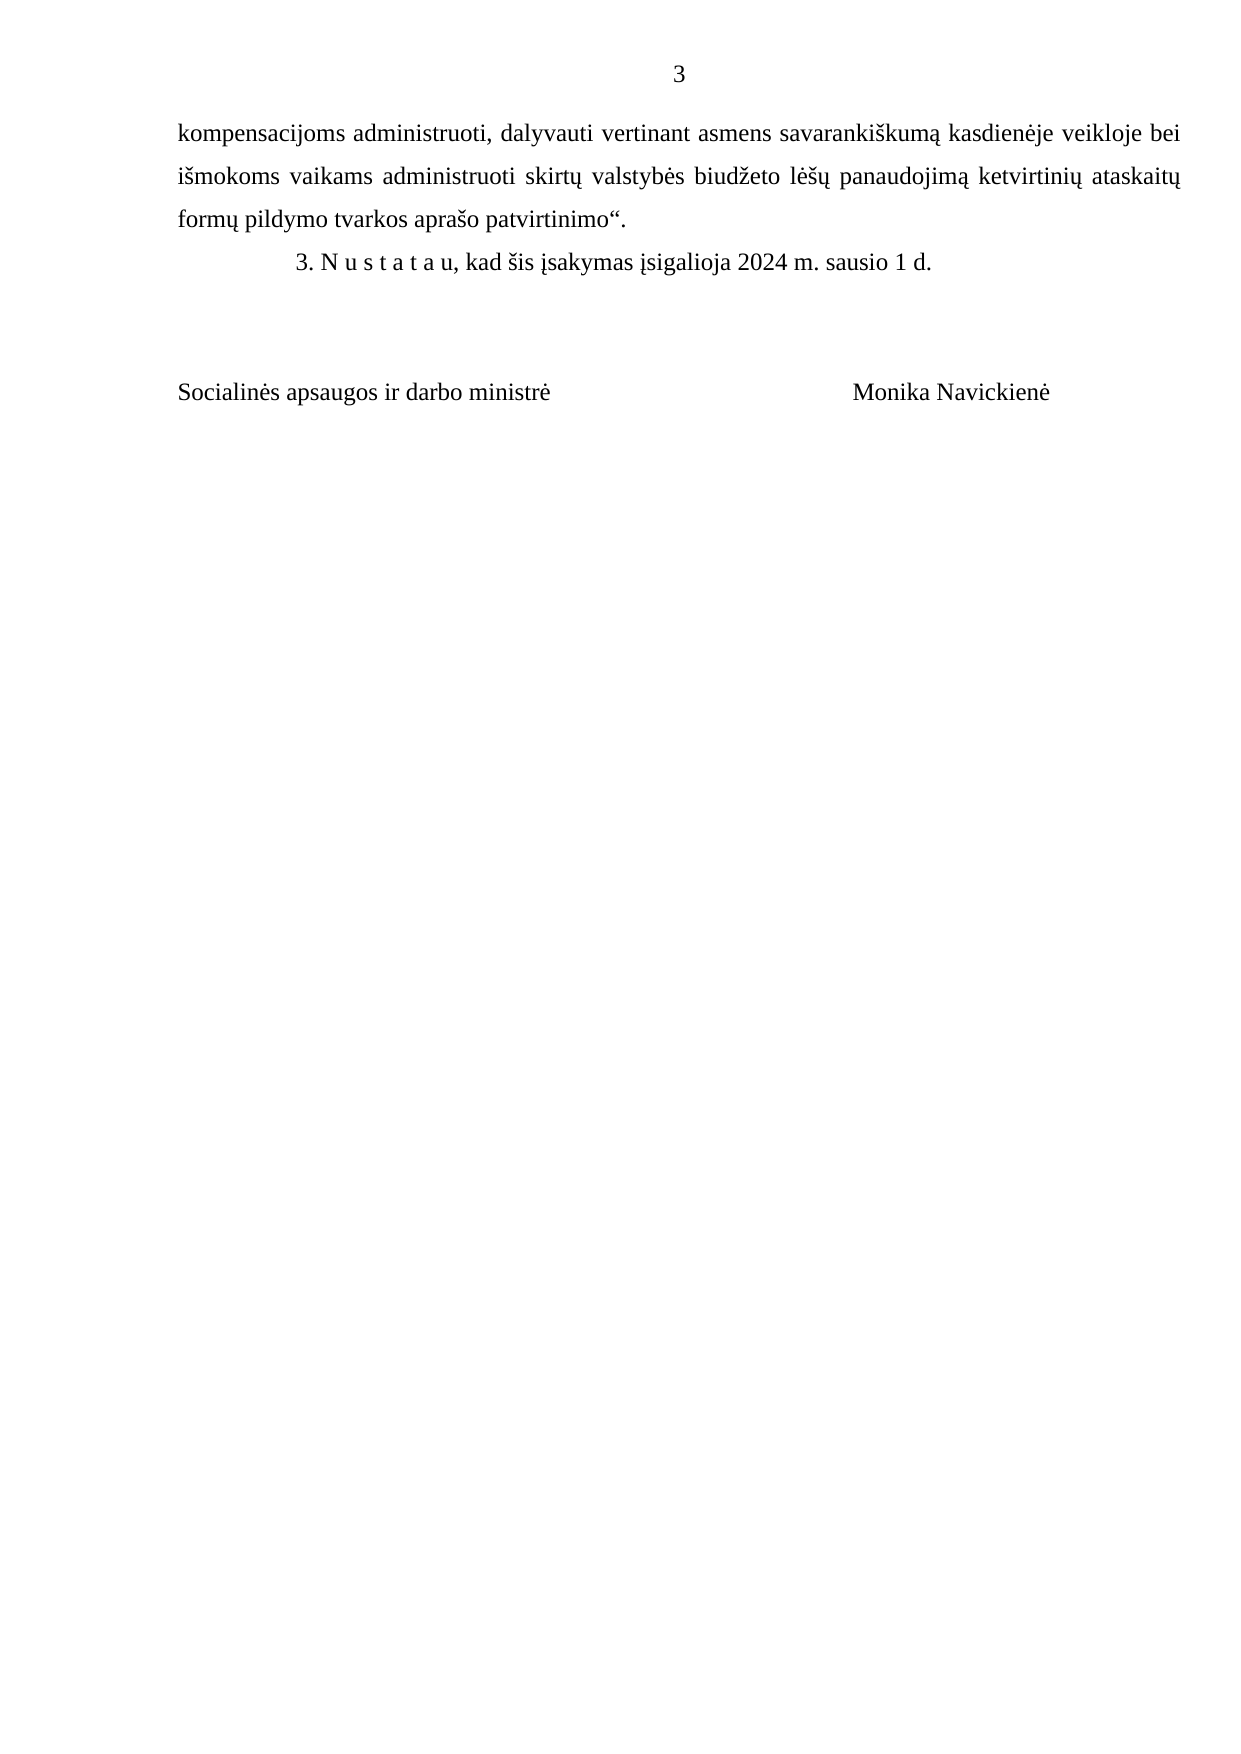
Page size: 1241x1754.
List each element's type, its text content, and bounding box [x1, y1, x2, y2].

text Socialinės apsaugos ir darbo ministrė Monika Navickienė [177, 377, 1181, 406]
text 3. N u s t a t a u, kad šis įsakymas įsigalioja 2024 m. sausio 1 d. [177, 247, 1181, 276]
text kompensacijoms administruoti, dalyvauti vertinant asmens savarankiškumą kasdienėje veikloje bei išmokoms vaikams administruoti skirtų valstybės biudžeto lėšų panaudojimą ketvirtinių ataskaitų formų pildymo tvarkos aprašo patvirtinimo“. [177, 118, 1181, 233]
